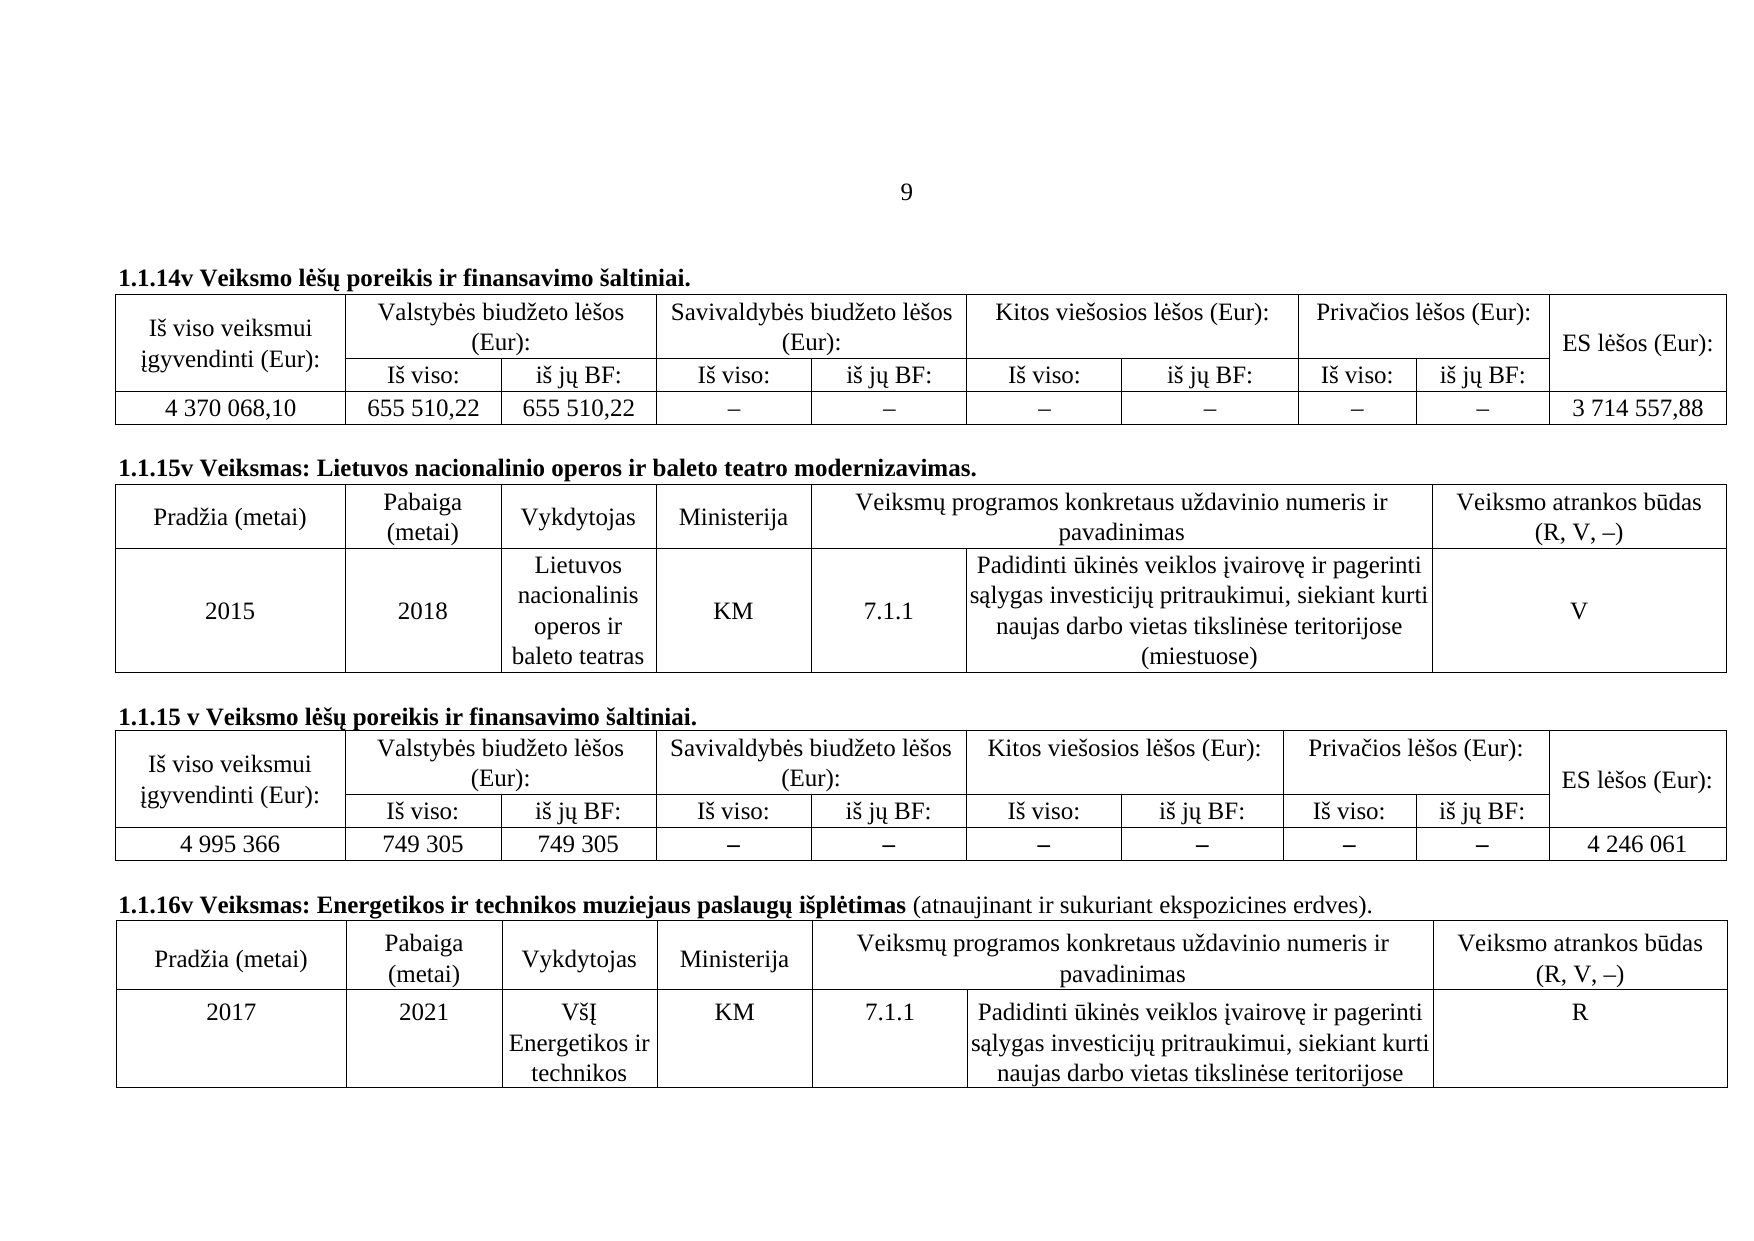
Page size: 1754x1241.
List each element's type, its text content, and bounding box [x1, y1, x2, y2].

table_cell Iš viso: [967, 795, 1121, 827]
table_header Pabaiga (metai) [346, 485, 501, 548]
table_cell – [1284, 828, 1416, 860]
table_cell iš jų BF: [812, 359, 966, 391]
table_cell Iš viso: [346, 359, 501, 391]
table_cell – [1122, 392, 1298, 424]
table_cell 2015 [116, 549, 345, 672]
table_cell 655 510,22 [502, 392, 656, 424]
text 1.1.14v Veiksmo lėšų poreikis ir finansavimo šaltiniai. [118, 263, 1695, 292]
table_cell V [1433, 549, 1726, 672]
table_cell R [1434, 990, 1727, 1087]
table_cell 7.1.1 [813, 990, 967, 1087]
table_cell 4 246 061 [1550, 828, 1726, 860]
table_cell 2021 [347, 990, 502, 1087]
table_cell – [657, 828, 811, 860]
table_header Pradžia (metai) [116, 485, 345, 548]
table_header Valstybės biudžeto lėšos (Eur): [346, 295, 656, 358]
table_cell Iš viso: [967, 359, 1121, 391]
table_header Vykdytojas [502, 485, 656, 548]
table_header Pabaiga (metai) [347, 921, 502, 989]
table_cell Lietuvos nacionalinis operos ir baleto teatras [502, 549, 656, 672]
table_cell KM [658, 990, 812, 1087]
table_cell 3 714 557,88 [1550, 392, 1726, 424]
table_cell Iš viso: [1284, 795, 1416, 827]
table_cell – [967, 392, 1121, 424]
table_header Veiksmų programos konkretaus uždavinio numeris ir pavadinimas [813, 921, 1433, 989]
table_cell VšĮ Energetikos ir technikos [503, 990, 657, 1087]
table_cell iš jų BF: [1417, 359, 1549, 391]
table_cell – [1417, 392, 1549, 424]
table_cell 749 305 [346, 828, 501, 860]
table_cell 4 995 366 [116, 828, 345, 860]
table_cell – [812, 828, 966, 860]
table_header Savivaldybės biudžeto lėšos (Eur): [657, 731, 966, 794]
table_cell – [812, 392, 966, 424]
table_header ES lėšos (Eur): [1550, 295, 1726, 391]
table_cell iš jų BF: [502, 359, 656, 391]
text 1.1.15v Veiksmas: Lietuvos nacionalinio operos ir baleto teatro modernizavimas. [118, 453, 1695, 482]
table_cell 655 510,22 [346, 392, 501, 424]
table_cell KM [657, 549, 811, 672]
table_cell Iš viso: [346, 795, 501, 827]
table_header Valstybės biudžeto lėšos (Eur): [346, 731, 656, 794]
table_header Savivaldybės biudžeto lėšos (Eur): [657, 295, 966, 358]
table_cell – [967, 828, 1121, 860]
table_header Kitos viešosios lėšos (Eur): [967, 295, 1298, 358]
table_cell 4 370 068,10 [116, 392, 345, 424]
table_cell – [1417, 828, 1549, 860]
table_cell Padidinti ūkinės veiklos įvairovę ir pagerinti sąlygas investicijų pritraukimui, siekiant kurti naujas darbo vietas tikslinėse teritorijose [968, 990, 1433, 1087]
text 1.1.16v Veiksmas: Energetikos ir technikos muziejaus paslaugų išplėtimas (atnaujinant ir sukuriant ekspozicines erdves). [118, 890, 1695, 918]
table_cell Iš viso: [1299, 359, 1416, 391]
table_header Kitos viešosios lėšos (Eur): [967, 731, 1283, 794]
table_header Ministerija [658, 921, 812, 989]
table_cell 2017 [117, 990, 346, 1087]
table_cell iš jų BF: [502, 795, 656, 827]
table_cell iš jų BF: [1122, 359, 1298, 391]
table_cell Iš viso: [657, 359, 811, 391]
table_header Veiksmo atrankos būdas (R, V, –) [1434, 921, 1727, 989]
table_header Veiksmo atrankos būdas (R, V, –) [1433, 485, 1726, 548]
table_cell – [657, 392, 811, 424]
table_cell 2018 [346, 549, 501, 672]
table_cell 7.1.1 [812, 549, 966, 672]
table_header Privačios lėšos (Eur): [1299, 295, 1549, 358]
table_cell iš jų BF: [812, 795, 966, 827]
table_cell 749 305 [502, 828, 656, 860]
table_header Iš viso veiksmui įgyvendinti (Eur): [116, 731, 345, 827]
table_cell iš jų BF: [1417, 795, 1549, 827]
table_header Veiksmų programos konkretaus uždavinio numeris ir pavadinimas [812, 485, 1432, 548]
text 1.1.15 v Veiksmo lėšų poreikis ir finansavimo šaltiniai. [118, 702, 1695, 730]
table_cell Padidinti ūkinės veiklos įvairovę ir pagerinti sąlygas investicijų pritraukimui, siekiant kurti naujas darbo vietas tikslinėse teritorijose (miestuose) [967, 549, 1432, 672]
table_header Pradžia (metai) [117, 921, 346, 989]
table_header ES lėšos (Eur): [1550, 731, 1726, 827]
table_cell iš jų BF: [1122, 795, 1283, 827]
table_header Iš viso veiksmui įgyvendinti (Eur): [116, 295, 345, 391]
table_cell – [1299, 392, 1416, 424]
table_cell Iš viso: [657, 795, 811, 827]
table_header Privačios lėšos (Eur): [1284, 731, 1549, 794]
table_cell – [1122, 828, 1283, 860]
table_header Ministerija [657, 485, 811, 548]
table_header Vykdytojas [503, 921, 657, 989]
